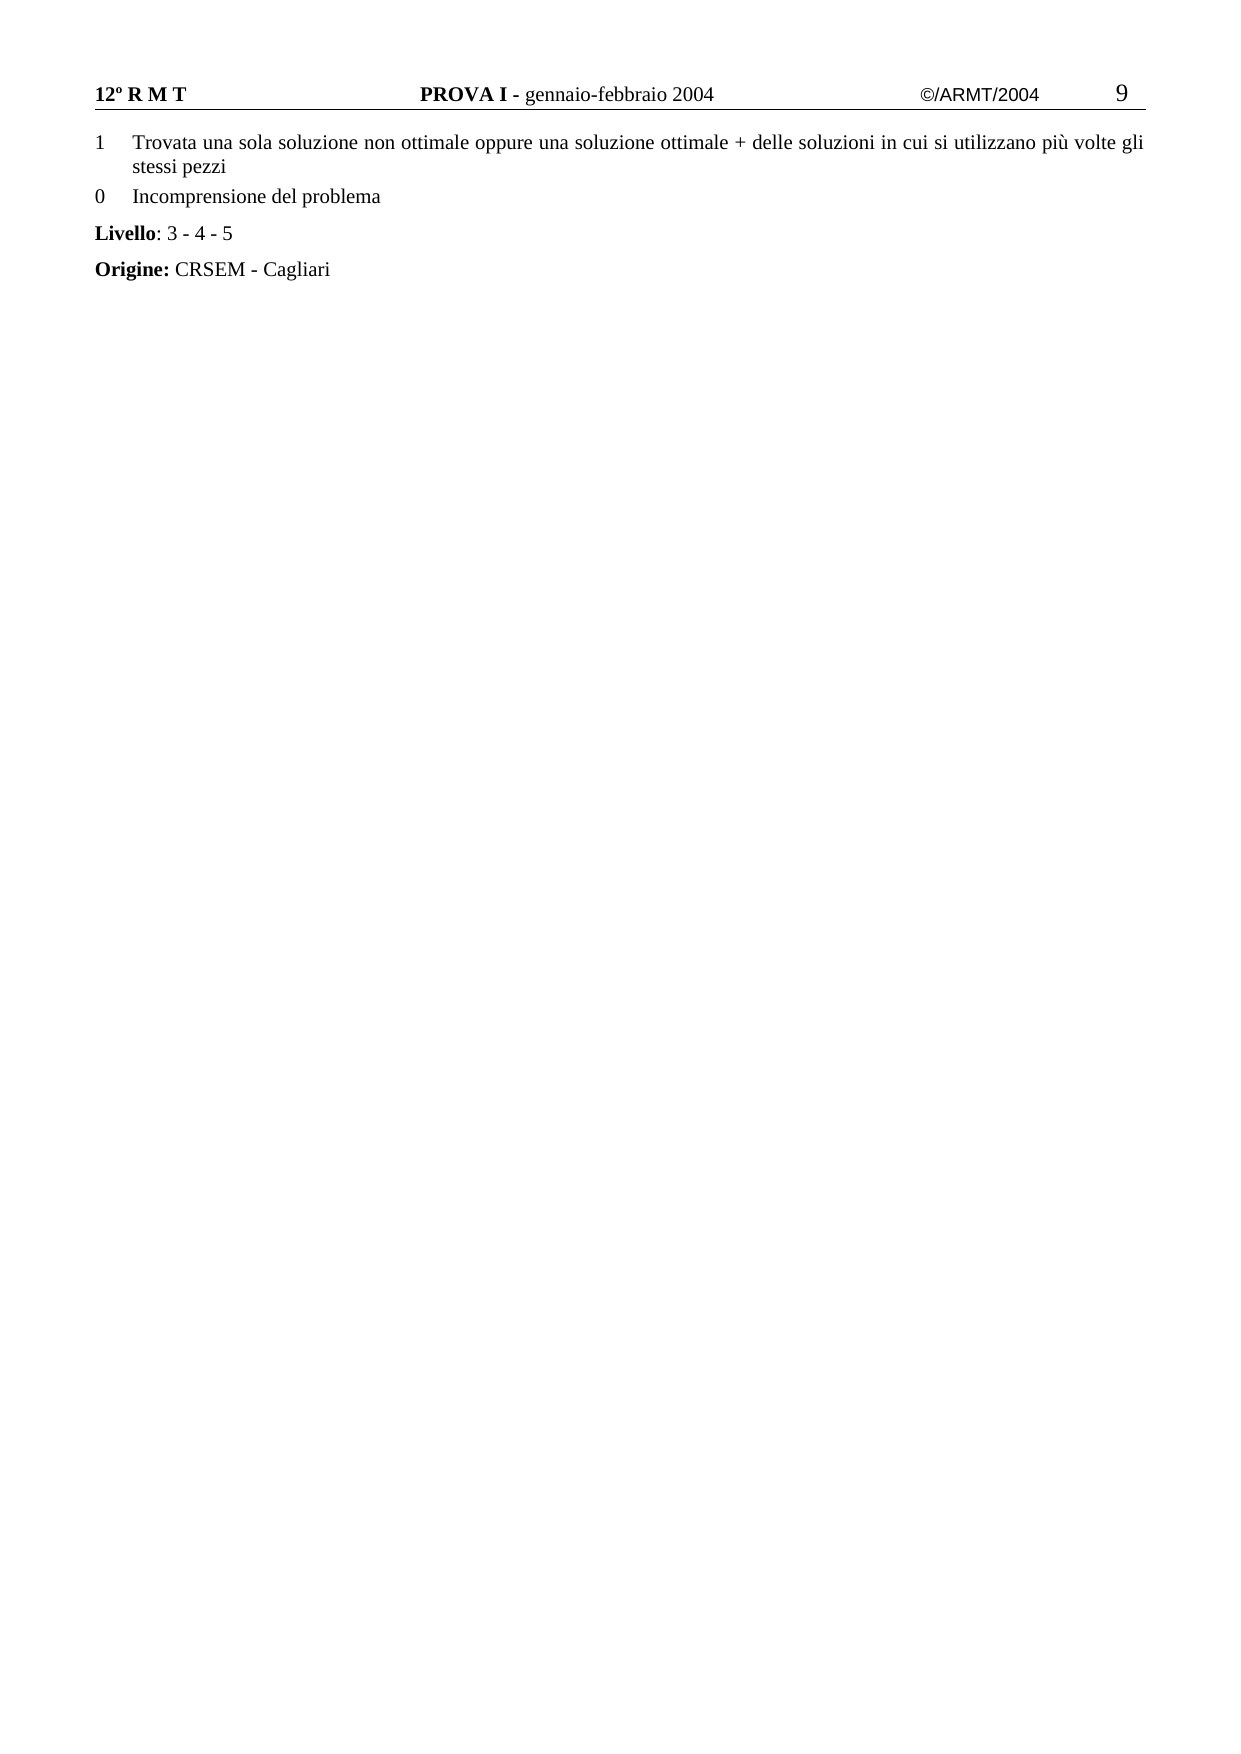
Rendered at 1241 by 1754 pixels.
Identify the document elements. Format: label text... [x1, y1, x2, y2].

text Livello: 3 - 4 - 5 [94, 221, 1146, 245]
text 0 Incomprensione del problema [94, 184, 1146, 208]
text Origine: CRSEM - Cagliari [94, 257, 1146, 281]
text 1 Trovata una sola soluzione non ottimale oppure una soluzione ottimale + delle soluzioni in cui si utilizzano più volte gli stessi pezzi [94, 130, 1146, 178]
